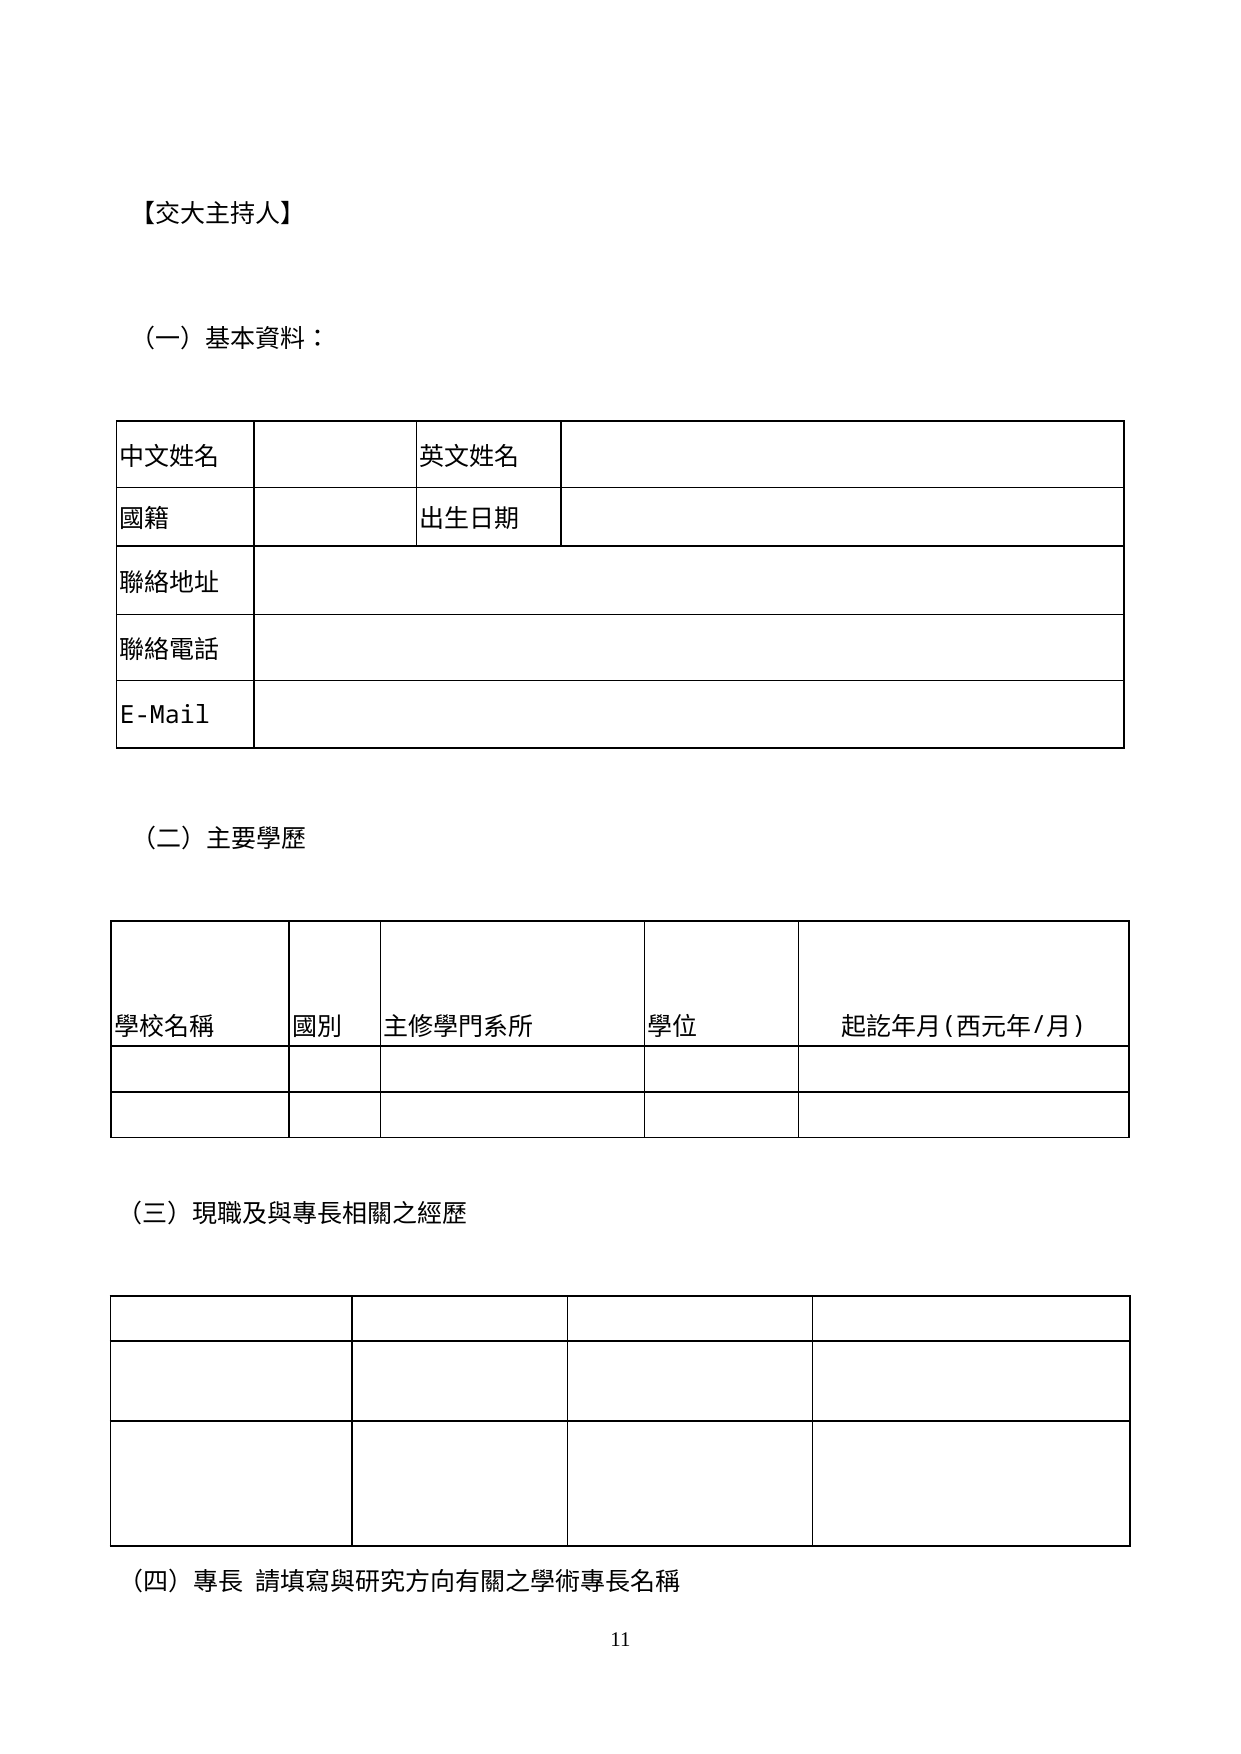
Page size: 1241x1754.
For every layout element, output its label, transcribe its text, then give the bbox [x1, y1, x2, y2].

table_header 主修學門系所 [381, 922, 644, 1045]
table_cell [813, 1422, 1129, 1545]
table_cell [353, 1342, 567, 1420]
table_cell [255, 681, 1123, 747]
table_header 學校名稱 [112, 922, 288, 1045]
table_header 英文姓名 [417, 422, 560, 487]
table_cell 聯絡地址 [117, 547, 253, 614]
table_header 學位 [645, 922, 798, 1045]
text （二）主要學歷 [131, 795, 1122, 858]
table_header 職稱 [568, 1297, 812, 1340]
table_header 服務機構 [111, 1297, 351, 1340]
table_cell [290, 1093, 380, 1137]
table_cell [381, 1093, 644, 1137]
table_cell [353, 1422, 567, 1545]
table_cell 國籍 [117, 488, 253, 545]
table_header 起訖年月(西元年/月) [813, 1297, 1129, 1340]
table_cell 聯絡電話 [117, 615, 253, 680]
table_cell [645, 1047, 798, 1091]
table_header 起訖年月(西元年/月) [799, 922, 1128, 1045]
table_cell [112, 1093, 288, 1137]
table_cell [381, 1047, 644, 1091]
table_cell [111, 1422, 351, 1545]
table_header 中文姓名 [117, 422, 253, 487]
table_cell [568, 1422, 812, 1545]
table_cell E-Mail [117, 681, 253, 747]
table_cell [255, 488, 416, 545]
text （四）專長 請填寫與研究方向有關之學術專長名稱 [118, 1565, 1122, 1597]
text （一）基本資料： [130, 295, 1122, 358]
table_cell [799, 1093, 1128, 1137]
table_cell [111, 1342, 351, 1420]
table_cell [813, 1342, 1129, 1420]
table_cell 出生日期 [417, 488, 560, 545]
table_cell [112, 1047, 288, 1091]
table_cell [645, 1093, 798, 1137]
table_header 服務部門／系所 [353, 1297, 567, 1340]
table_cell [255, 615, 1123, 680]
table_header [255, 422, 416, 487]
table_cell [799, 1047, 1128, 1091]
table_cell [255, 547, 1123, 614]
table_cell [290, 1047, 380, 1091]
table_cell [568, 1342, 812, 1420]
table_cell [562, 488, 1123, 545]
text （三）現職及與專長相關之經歷 [117, 1170, 1122, 1233]
text 【交大主持人】 [130, 170, 1122, 233]
table_header [562, 422, 1123, 487]
table_header 國別 [290, 922, 380, 1045]
